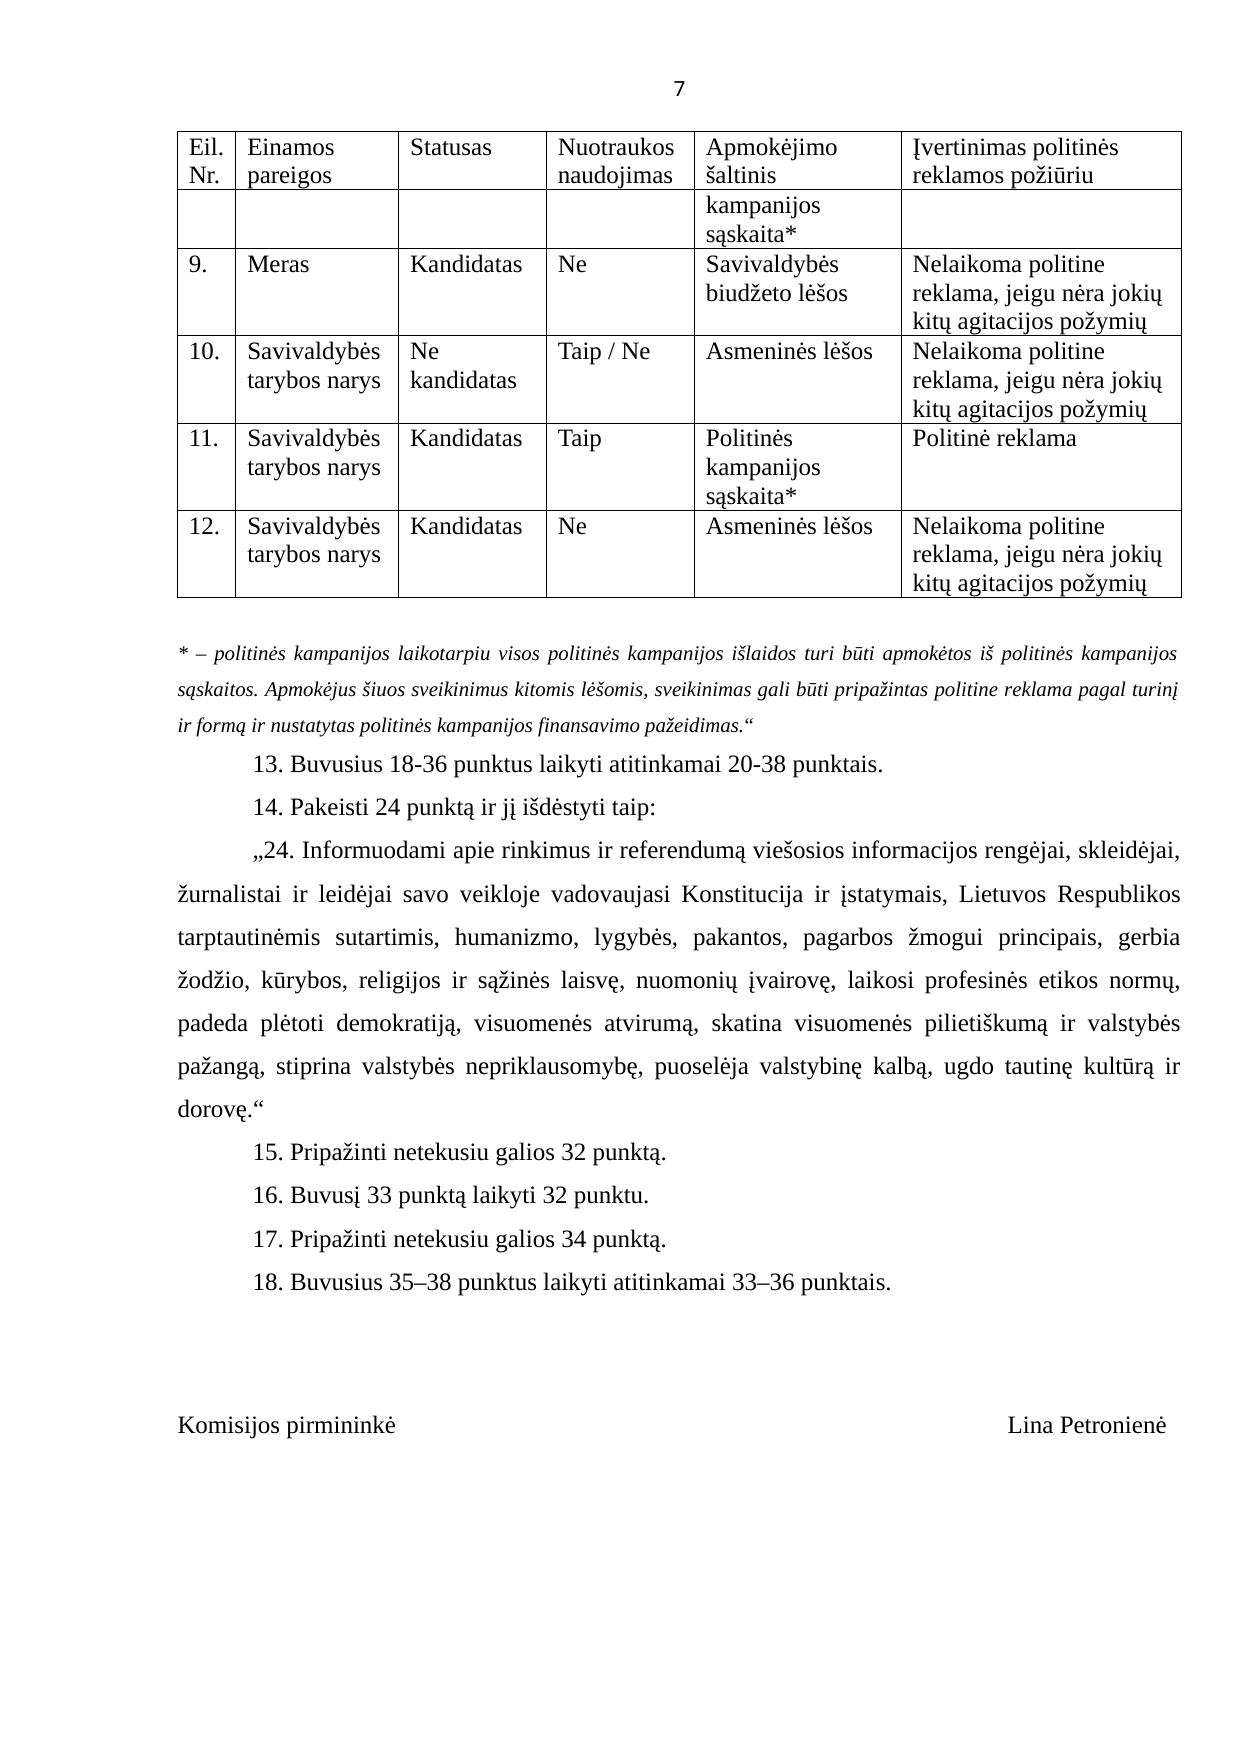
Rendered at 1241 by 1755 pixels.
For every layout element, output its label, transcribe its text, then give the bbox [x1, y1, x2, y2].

table_header Einamos pareigos [236, 132, 398, 189]
table_cell [178, 190, 235, 248]
table_header Eil. Nr. [178, 132, 235, 189]
table_cell Asmeninės lėšos [695, 511, 901, 597]
table_cell Asmeninės lėšos [695, 336, 901, 422]
table_cell Politinės kampanijos sąskaita* [695, 424, 901, 510]
table_cell Savivaldybės biudžeto lėšos [695, 249, 901, 335]
table_cell 9. [178, 249, 235, 335]
text * – politinės kampanijos laikotarpiu visos politinės kampanijos išlaidos turi būti apmokėtos iš politinės kampanijos sąskaitos. Apmokėjus šiuos sveikinimus kitomis lėšomis, sveikinimas gali būti pripažintas politine reklama pagal turinį ir formą ir nustatytas politinės kampanijos finansavimo pažeidimas.“ [177, 641, 1181, 737]
table_cell Taip / Ne [547, 336, 694, 422]
text 15. Pripažinti netekusiu galios 32 punktą. [177, 1137, 1181, 1166]
table_cell 12. [178, 511, 235, 597]
table_header Statusas [399, 132, 546, 189]
table_cell Savivaldybės tarybos narys [236, 511, 398, 597]
table_cell Ne [547, 511, 694, 597]
table_cell Nelaikoma politine reklama, jeigu nėra jokių kitų agitacijos požymių [902, 511, 1181, 597]
text 13. Buvusius 18-36 punktus laikyti atitinkamai 20-38 punktais. [177, 749, 1181, 778]
table_cell [399, 190, 546, 248]
table_cell Ne [547, 249, 694, 335]
table_cell kampanijos sąskaita* [695, 190, 901, 248]
table_header Apmokėjimo šaltinis [695, 132, 901, 189]
table_cell Kandidatas [399, 249, 546, 335]
table_cell Kandidatas [399, 424, 546, 510]
text 17. Pripažinti netekusiu galios 34 punktą. [177, 1224, 1181, 1252]
table_cell 10. [178, 336, 235, 422]
table_header Nuotraukos naudojimas [547, 132, 694, 189]
text 18. Buvusius 35–38 punktus laikyti atitinkamai 33–36 punktais. [177, 1267, 1181, 1296]
table_cell 11. [178, 424, 235, 510]
table_header Įvertinimas politinės reklamos požiūriu [902, 132, 1181, 189]
table_cell Taip [547, 424, 694, 510]
table_cell [902, 190, 1181, 248]
table_cell Meras [236, 249, 398, 335]
text 14. Pakeisti 24 punktą ir jį išdėstyti taip: [177, 792, 1181, 821]
text Komisijos pirmininkė Lina Petronienė [177, 1411, 1181, 1439]
table_cell Nelaikoma politine reklama, jeigu nėra jokių kitų agitacijos požymių [902, 336, 1181, 422]
table_cell Kandidatas [399, 511, 546, 597]
text „24. Informuodami apie rinkimus ir referendumą viešosios informacijos rengėjai, skleidėjai, žurnalistai ir leidėjai savo veikloje vadovaujasi Konstitucija ir įstatymais, Lietuvos Respublikos tarptautinėmis sutartimis, humanizmo, lygybės, pakantos, pagarbos žmogui principais, gerbia žodžio, kūrybos, religijos ir sąžinės laisvę, nuomonių įvairovę, laikosi profesinės etikos normų, padeda plėtoti demokratiją, visuomenės atvirumą, skatina visuomenės pilietiškumą ir valstybės pažangą, stiprina valstybės nepriklausomybę, puoselėja valstybinę kalbą, ugdo tautinę kultūrą ir dorovę.“ [177, 836, 1181, 1123]
table_cell Nelaikoma politine reklama, jeigu nėra jokių kitų agitacijos požymių [902, 249, 1181, 335]
text 16. Buvusį 33 punktą laikyti 32 punktu. [177, 1181, 1181, 1209]
table_cell Ne kandidatas [399, 336, 546, 422]
table_cell Savivaldybės tarybos narys [236, 424, 398, 510]
table_cell Savivaldybės tarybos narys [236, 336, 398, 422]
table_cell Politinė reklama [902, 424, 1181, 510]
table_cell [236, 190, 398, 248]
table_cell [547, 190, 694, 248]
